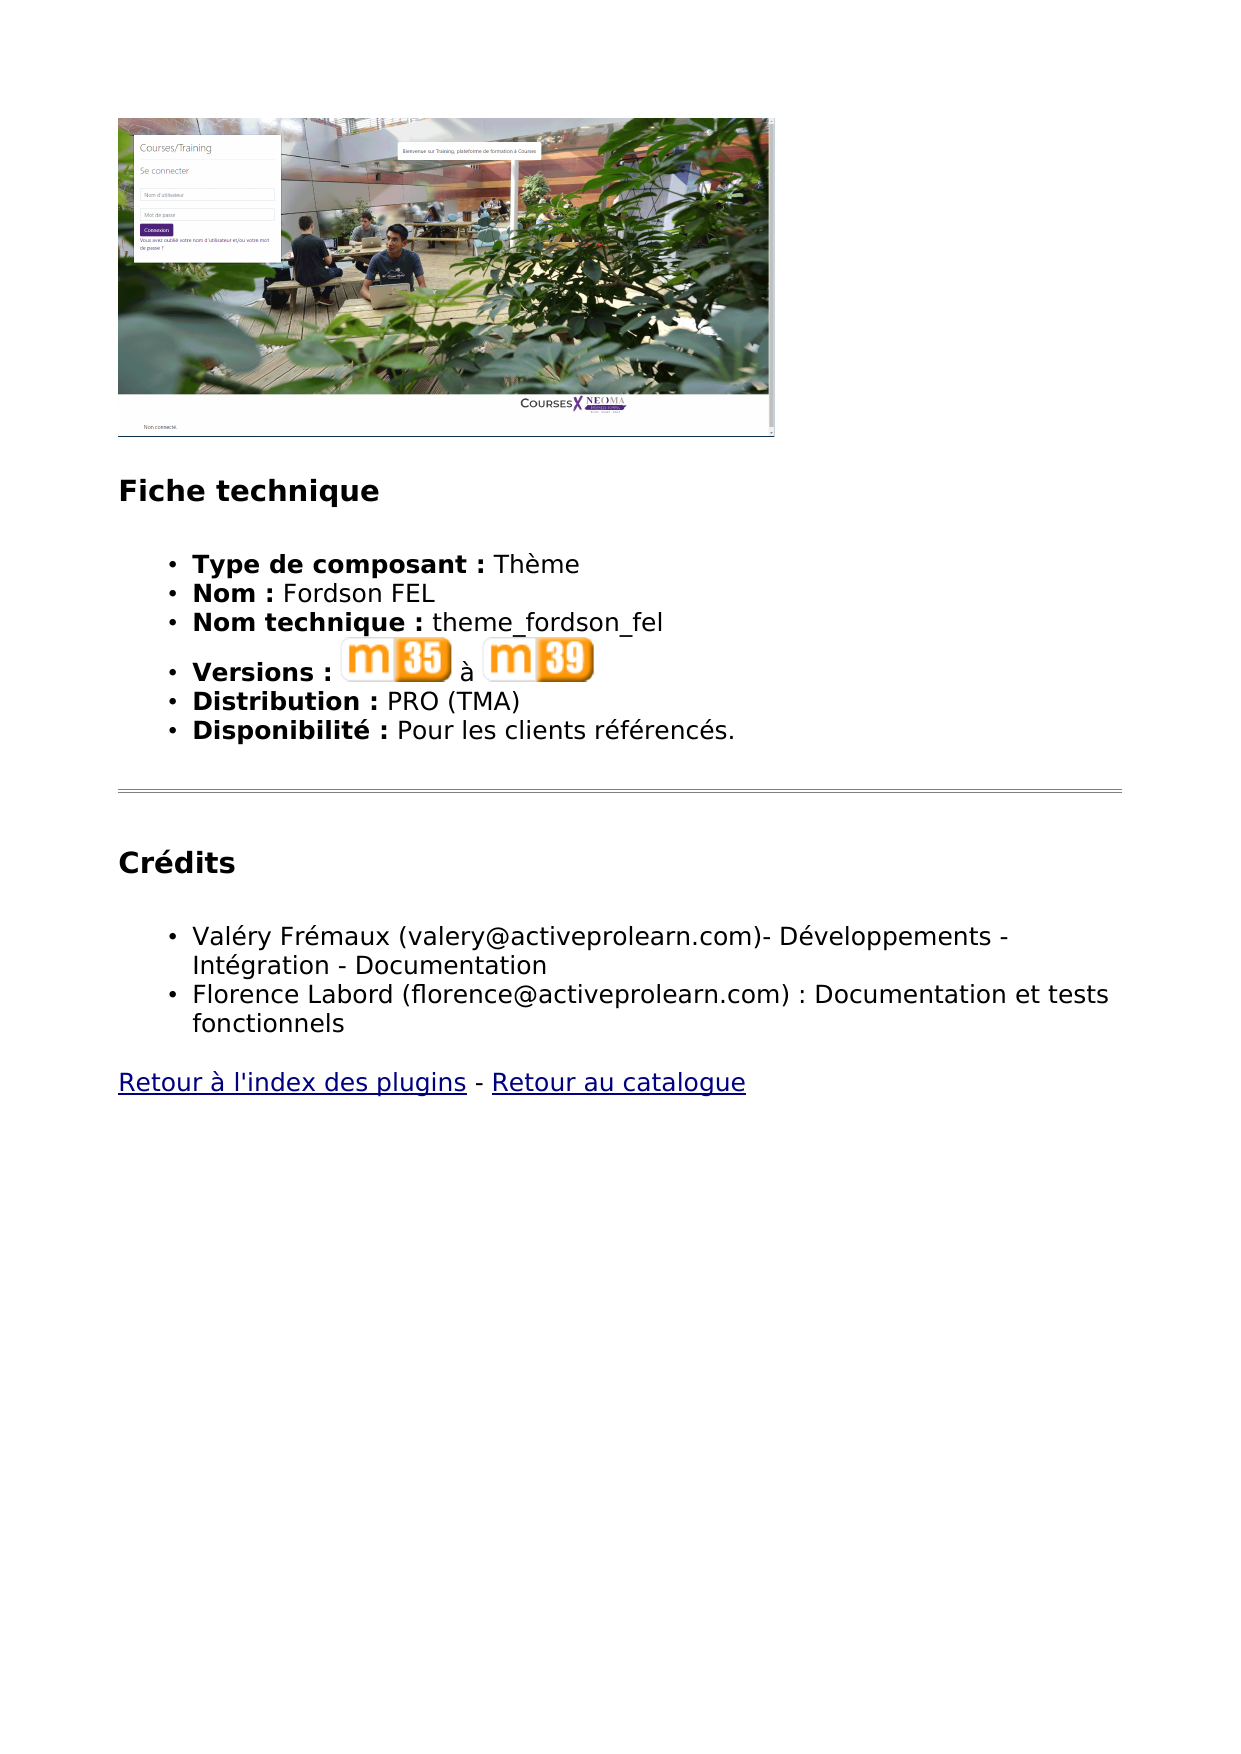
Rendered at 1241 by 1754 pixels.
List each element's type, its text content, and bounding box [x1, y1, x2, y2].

list Valéry Frémaux (valery@activeprolearn.com)- Développements - Intégration - Documentation [177, 922, 1122, 981]
picture [118, 118, 775, 437]
list Nom technique : theme_fordson_fel [177, 608, 1122, 637]
subtitle Crédits [118, 846, 1122, 880]
subtitle Fiche technique [118, 474, 1122, 508]
list Type de composant : Thème [177, 550, 1122, 579]
list Disponibilité : Pour les clients référencés. [177, 716, 1122, 745]
list Florence Labord (florence@activeprolearn.com) : Documentation et tests fonctionnels [177, 981, 1122, 1039]
list Versions : à [177, 637, 1122, 687]
picture [340, 637, 452, 682]
list Distribution : PRO (TMA) [177, 687, 1122, 716]
picture [482, 637, 594, 682]
list Nom : Fordson FEL [177, 579, 1122, 608]
text Retour à l'index des plugins - Retour au catalogue [118, 1068, 1122, 1097]
